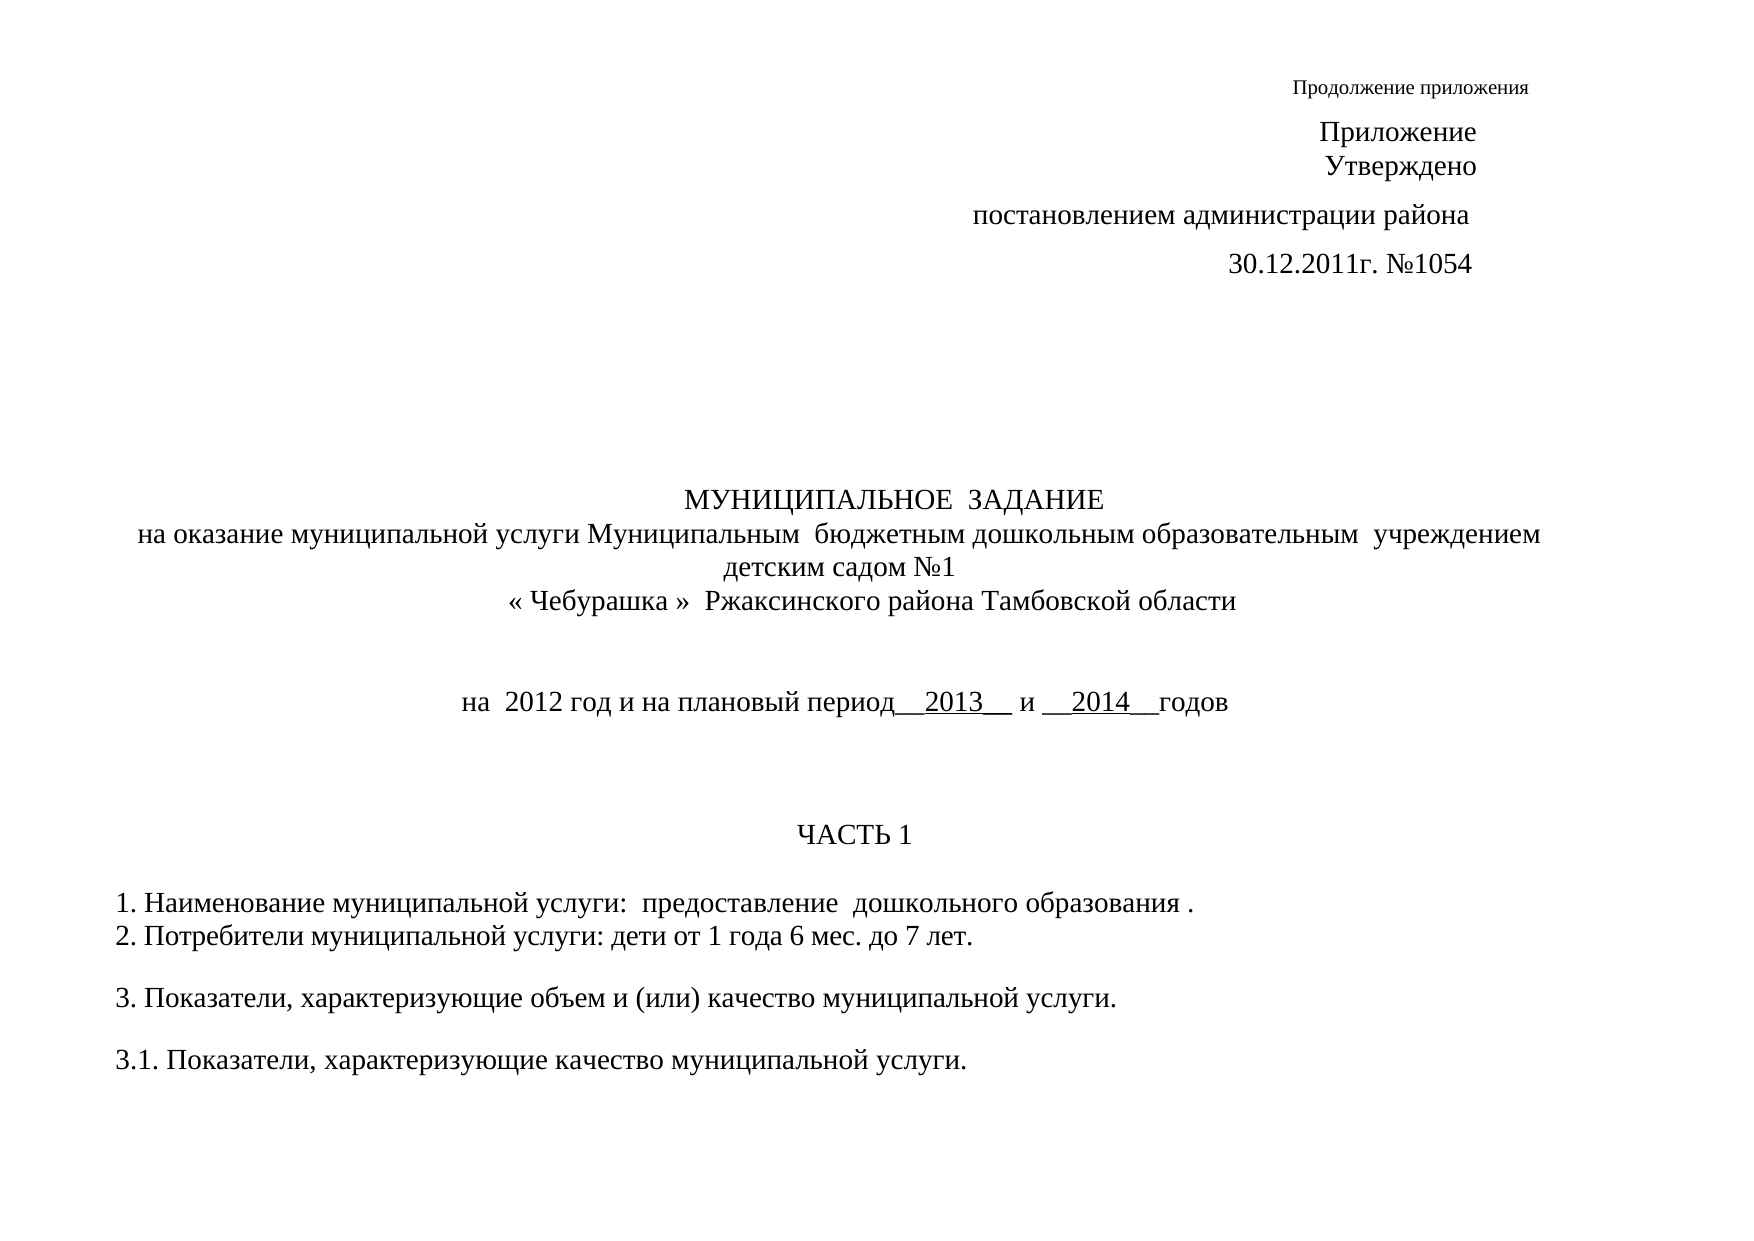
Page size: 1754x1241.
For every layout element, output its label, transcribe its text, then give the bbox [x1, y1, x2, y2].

text 3.1. Показатели, характеризующие качество муниципальной услуги. [115, 1042, 1575, 1076]
text постановлением администрации района [115, 198, 1477, 231]
text 1. Наименование муниципальной услуги: предоставление дошкольного образования . [115, 885, 1575, 918]
text МУНИЦИПАЛЬНОЕ ЗАДАНИЕ [115, 483, 1575, 516]
text « Чебурашка » Ржаксинского района Тамбовской области [104, 583, 1575, 617]
text Приложение Утверждено [115, 116, 1477, 182]
text 3. Показатели, характеризующие объем и (или) качество муниципальной услуги. [115, 980, 1575, 1014]
text 2. Потребители муниципальной услуги: дети от 1 года 6 мес. до 7 лет. [115, 918, 1575, 952]
subtitle ЧАСТЬ 1 [134, 817, 1575, 851]
text 30.12.2011г. №1054 [115, 247, 1477, 281]
text на оказание муниципальной услуги Муниципальным бюджетным дошкольным образовательным учреждением детским садом №1 [104, 516, 1575, 583]
text на 2012 год и на плановый период__2013__ и __2014__годов [115, 684, 1575, 717]
